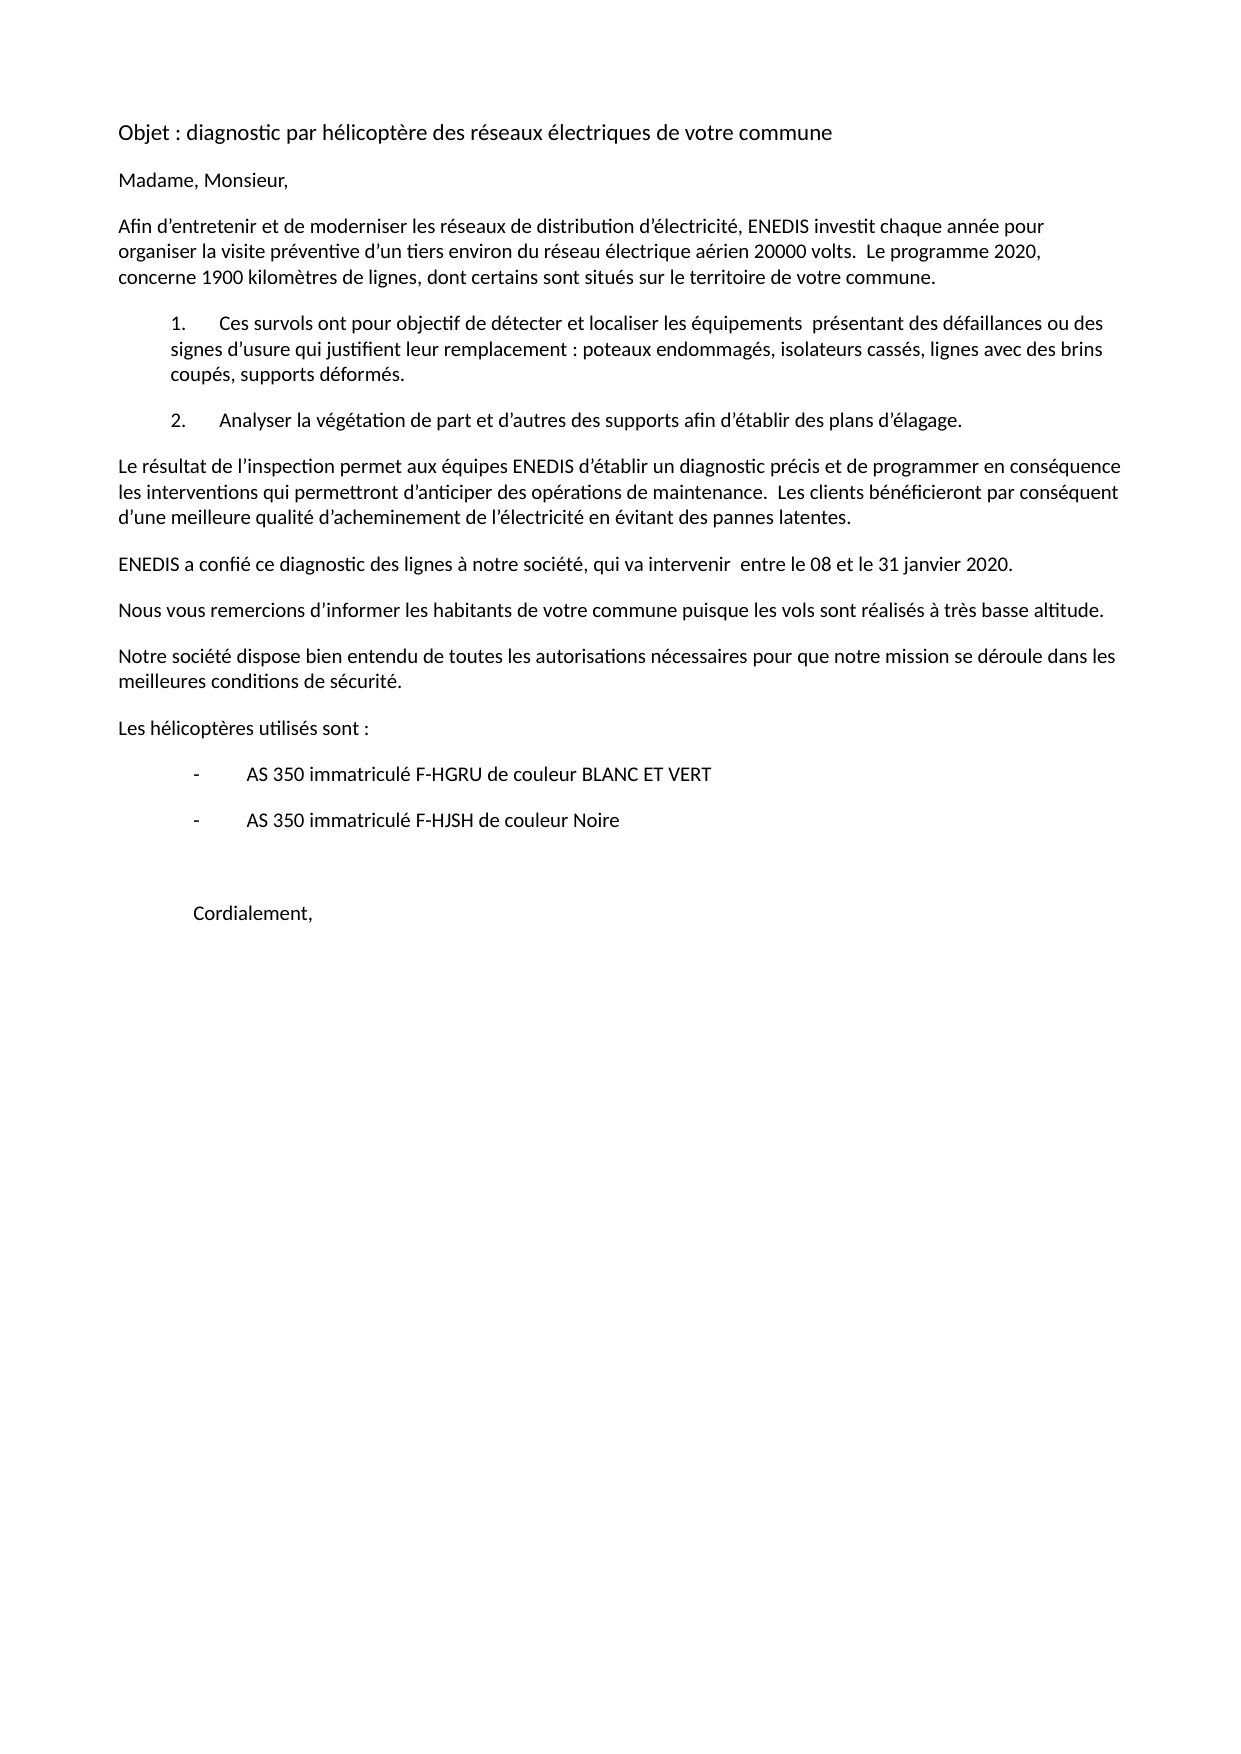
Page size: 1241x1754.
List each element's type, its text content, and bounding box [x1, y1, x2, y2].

text - AS 350 immatriculé F-HJSH de couleur Noire [193, 807, 1122, 833]
text Objet : diagnostic par hélicoptère des réseaux électriques de votre commune [118, 118, 1122, 146]
text 1. Ces survols ont pour objectif de détecter et localiser les équipements présentant des défaillances ou des signes d’usure qui justifient leur remplacement : poteaux endommagés, isolateurs cassés, lignes avec des brins coupés, supports déformés. [170, 310, 1122, 387]
text Nous vous remercions d’informer les habitants de votre commune puisque les vols sont réalisés à très basse altitude. [118, 597, 1122, 622]
text Les hélicoptères utilisés sont : [118, 715, 1122, 740]
text Madame, Monsieur, [118, 167, 1122, 192]
text Cordialement, [193, 900, 1122, 925]
text 2. Analyser la végétation de part et d’autres des supports afin d’établir des plans d’élagage. [170, 407, 1122, 433]
text - AS 350 immatriculé F-HGRU de couleur BLANC ET VERT [193, 761, 1122, 787]
text Le résultat de l’inspection permet aux équipes ENEDIS d’établir un diagnostic précis et de programmer en conséquence les interventions qui permettront d’anticiper des opérations de maintenance. Les clients bénéficieront par conséquent d’une meilleure qualité d’acheminement de l’électricité en évitant des pannes latentes. [118, 454, 1122, 530]
text ENEDIS a confié ce diagnostic des lignes à notre société, qui va intervenir entre le 08 et le 31 janvier 2020. [118, 551, 1122, 576]
text Afin d’entretenir et de moderniser les réseaux de distribution d’électricité, ENEDIS investit chaque année pour organiser la visite préventive d’un tiers environ du réseau électrique aérien 20000 volts. Le programme 2020, concerne 1900 kilomètres de lignes, dont certains sont situés sur le territoire de votre commune. [118, 213, 1122, 289]
text Notre société dispose bien entendu de toutes les autorisations nécessaires pour que notre mission se déroule dans les meilleures conditions de sécurité. [118, 643, 1122, 694]
